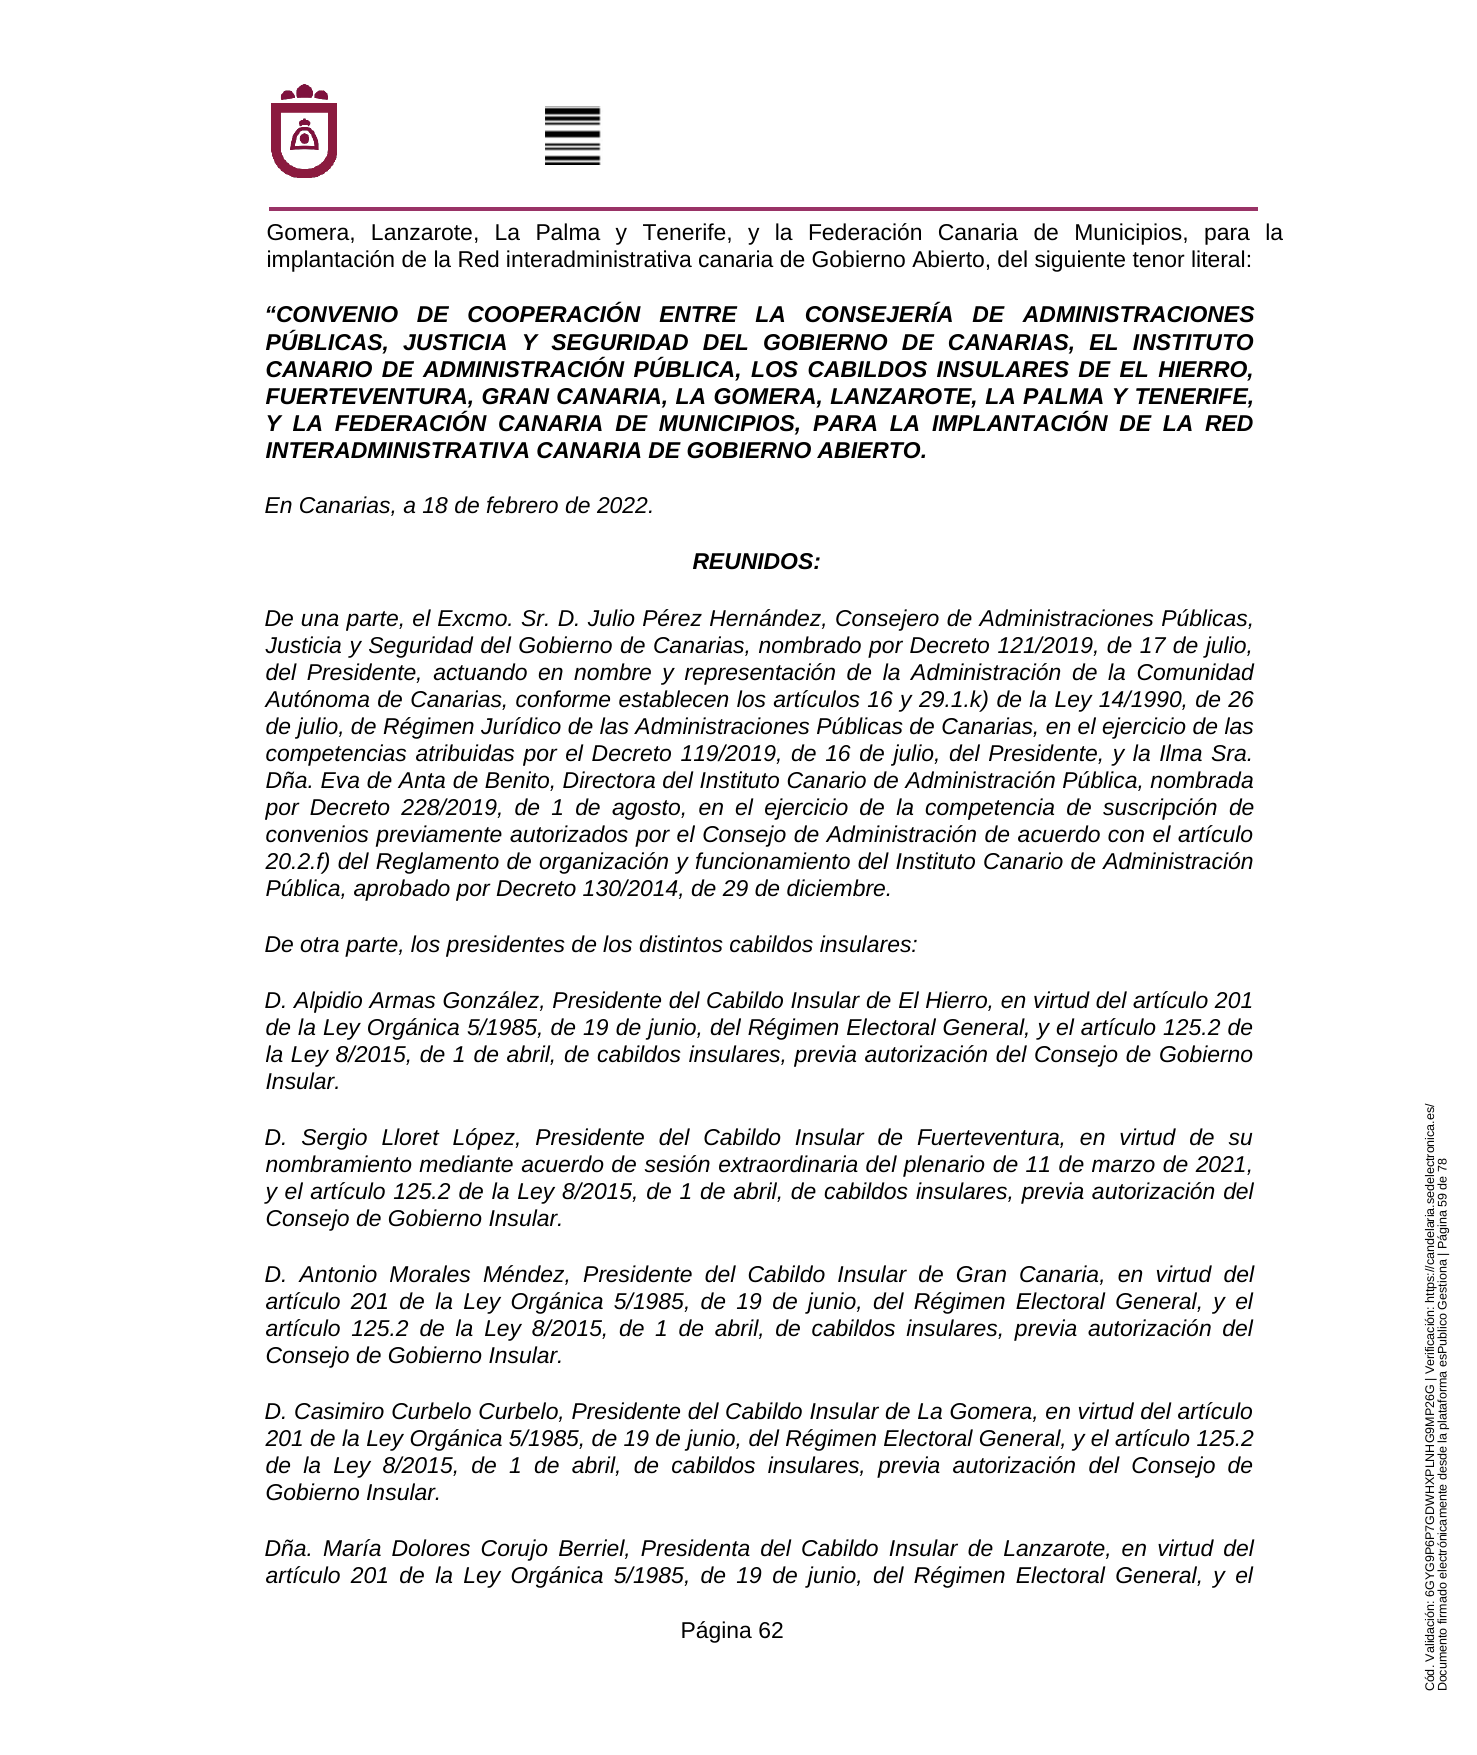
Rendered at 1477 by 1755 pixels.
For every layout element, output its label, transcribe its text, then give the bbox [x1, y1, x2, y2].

text De otra parte, los presidentes de los distintos cabildos insulares: [264, 931, 1257, 957]
text “CONVENIO DE COOPERACIÓN ENTRE LA CONSEJERÍA DE ADMINISTRACIONES PÚBLICAS, JUSTICIA Y SEGURIDAD DEL GOBIERNO DE CANARIAS, EL INSTITUTO CANARIO DE ADMINISTRACIÓN PÚBLICA, LOS CABILDOS INSULARES DE EL HIERRO, FUERTEVENTURA, GRAN CANARIA, LA GOMERA, LANZAROTE, LA PALMA Y TENERIFE, Y LA FEDERACIÓN CANARIA DE MUNICIPIOS, PARA LA IMPLANTACIÓN DE LA RED INTERADMINISTRATIVA CANARIA DE GOBIERNO ABIERTO. [264, 301, 1257, 463]
text Gomera, Lanzarote, La Palma y Tenerife, y la Federación Canaria de Municipios, para la implantación de la Red interadministrativa canaria de Gobierno Abierto, del siguiente tenor literal: [266, 218, 1284, 272]
text REUNIDOS: [251, 548, 1270, 574]
text D. Alpidio Armas González, Presidente del Cabildo Insular de El Hierro, en virtud del artículo 201 de la Ley Orgánica 5/1985, de 19 de junio, del Régimen Electoral General, y el artículo 125.2 de la Ley 8/2015, de 1 de abril, de cabildos insulares, previa autorización del Consejo de Gobierno Insular. [264, 987, 1257, 1094]
text Dña. María Dolores Corujo Berriel, Presidenta del Cabildo Insular de Lanzarote, en virtud del artículo 201 de la Ley Orgánica 5/1985, de 19 de junio, del Régimen Electoral General, y el [264, 1535, 1257, 1588]
text De una parte, el Excmo. Sr. D. Julio Pérez Hernández, Consejero de Administraciones Públicas, Justicia y Seguridad del Gobierno de Canarias, nombrado por Decreto 121/2019, de 17 de julio, del Presidente, actuando en nombre y representación de la Administración de la Comunidad Autónoma de Canarias, conforme establecen los artículos 16 y 29.1.k) de la Ley 14/1990, de 26 de julio, de Régimen Jurídico de las Administraciones Públicas de Canarias, en el ejercicio de las competencias atribuidas por el Decreto 119/2019, de 16 de julio, del Presidente, y la Ilma Sra. Dña. Eva de Anta de Benito, Directora del Instituto Canario de Administración Pública, nombrada por Decreto 228/2019, de 1 de agosto, en el ejercicio de la competencia de suscripción de convenios previamente autorizados por el Consejo de Administración de acuerdo con el artículo 20.2.f) del Reglamento de organización y funcionamiento del Instituto Canario de Administración Pública, aprobado por Decreto 130/2014, de 29 de diciembre. [264, 604, 1257, 902]
text D. Antonio Morales Méndez, Presidente del Cabildo Insular de Gran Canaria, en virtud del artículo 201 de la Ley Orgánica 5/1985, de 19 de junio, del Régimen Electoral General, y el artículo 125.2 de la Ley 8/2015, de 1 de abril, de cabildos insulares, previa autorización del Consejo de Gobierno Insular. [264, 1261, 1257, 1368]
text En Canarias, a 18 de febrero de 2022. [264, 492, 1257, 519]
text D. Sergio Lloret López, Presidente del Cabildo Insular de Fuerteventura, en virtud de su nombramiento mediante acuerdo de sesión extraordinaria del plenario de 11 de marzo de 2021, y el artículo 125.2 de la Ley 8/2015, de 1 de abril, de cabildos insulares, previa autorización del Consejo de Gobierno Insular. [264, 1124, 1257, 1231]
text D. Casimiro Curbelo Curbelo, Presidente del Cabildo Insular de La Gomera, en virtud del artículo 201 de la Ley Orgánica 5/1985, de 19 de junio, del Régimen Electoral General, y el artículo 125.2 de la Ley 8/2015, de 1 de abril, de cabildos insulares, previa autorización del Consejo de Gobierno Insular. [264, 1398, 1257, 1505]
